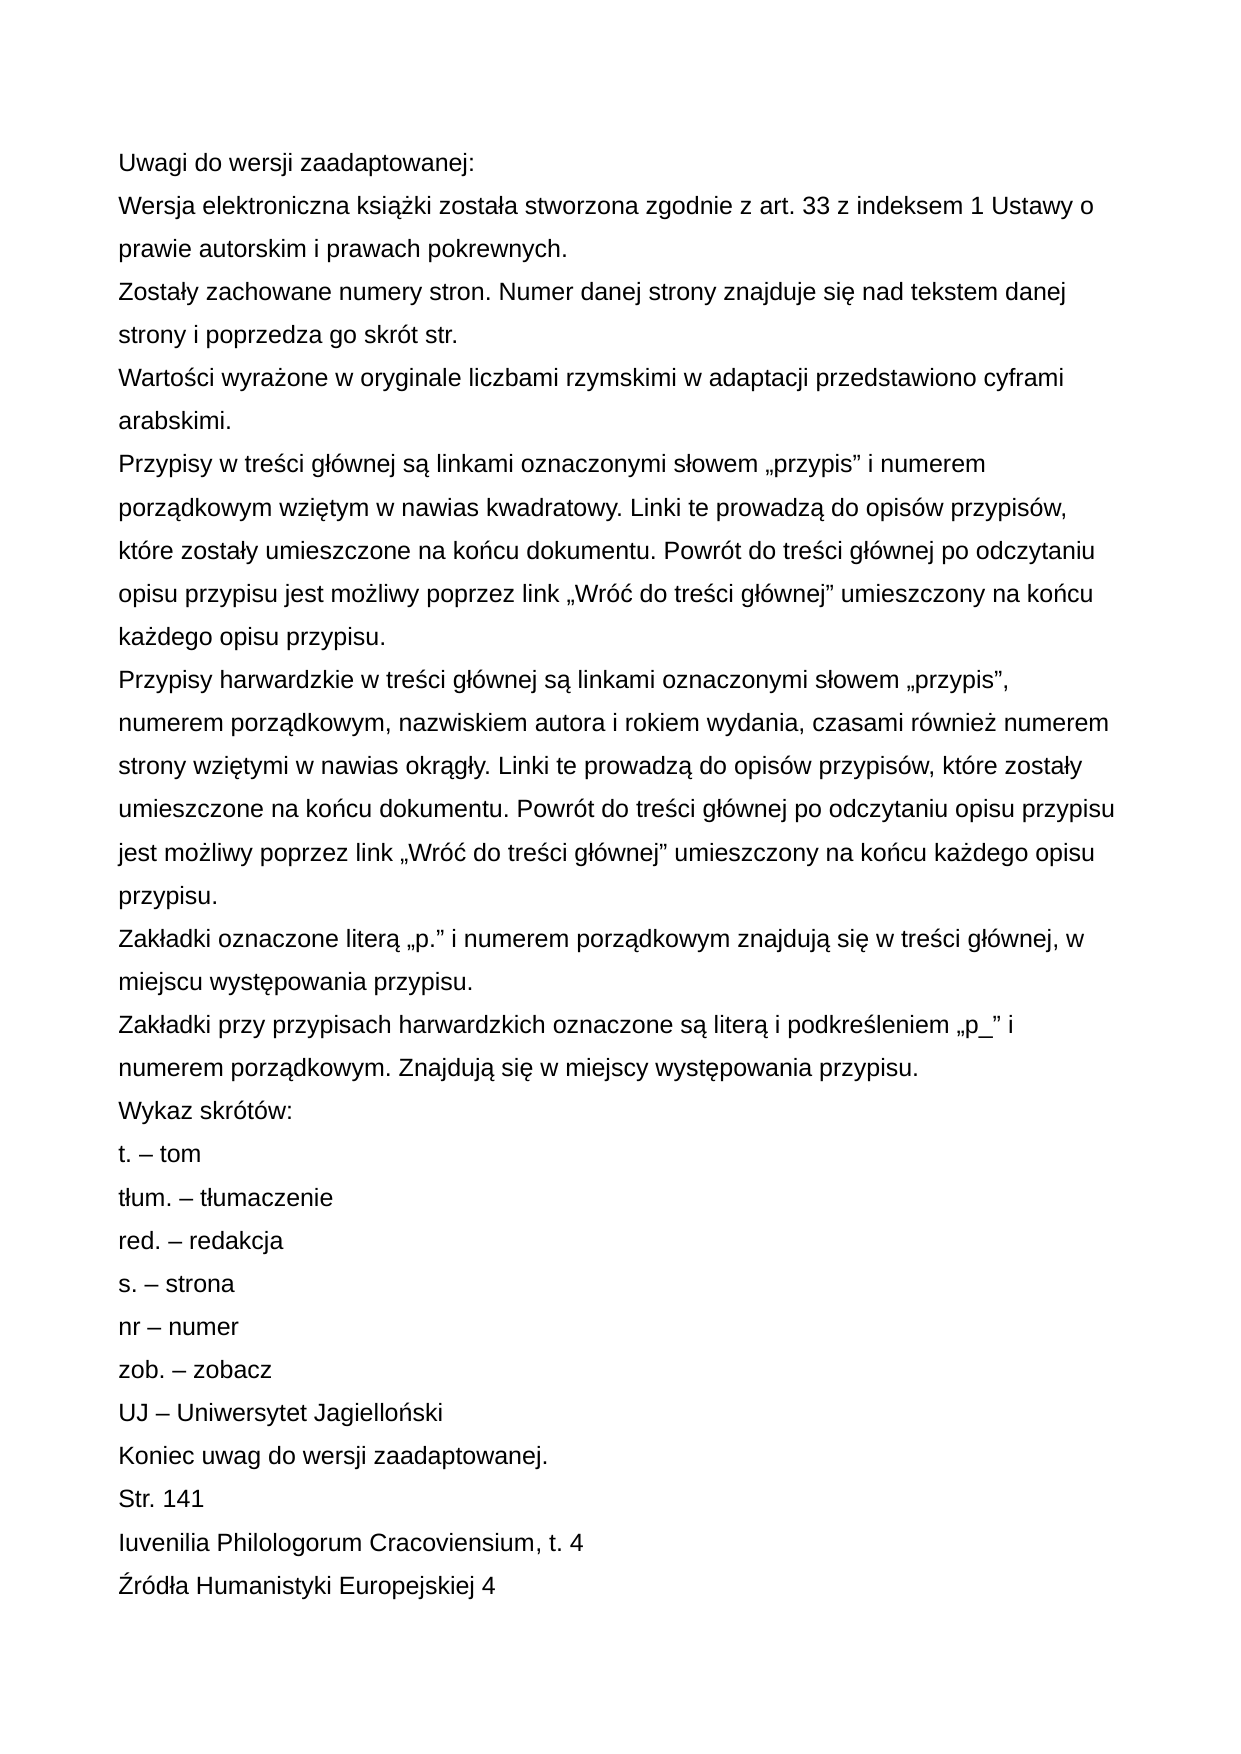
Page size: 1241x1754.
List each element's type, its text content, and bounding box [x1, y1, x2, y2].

text Źródła Humanistyki Europejskiej 4 [118, 1571, 1122, 1599]
text Koniec uwag do wersji zaadaptowanej. [118, 1441, 1122, 1470]
text Str. 141 [118, 1484, 1122, 1513]
text Zakładki przy przypisach harwardzkich oznaczone są literą i podkreśleniem „p_” i numerem porządkowym. Znajdują się w miejscy występowania przypisu. [118, 1010, 1122, 1082]
text zob. – zobacz [118, 1355, 1122, 1384]
text Iuvenilia Philologorum Cracoviensium, t. 4 [118, 1528, 1122, 1556]
text t. – tom [118, 1139, 1122, 1168]
text tłum. – tłumaczenie [118, 1183, 1122, 1211]
text Uwagi do wersji zaadaptowanej: [118, 148, 1122, 176]
text UJ – Uniwersytet Jagielloński [118, 1398, 1122, 1427]
text nr – numer [118, 1312, 1122, 1341]
text Zostały zachowane numery stron. Numer danej strony znajduje się nad tekstem danej strony i poprzedza go skrót str. [118, 277, 1122, 349]
text s. – strona [118, 1269, 1122, 1298]
text Przypisy harwardzkie w treści głównej są linkami oznaczonymi słowem „przypis”, numerem porządkowym, nazwiskiem autora i rokiem wydania, czasami również numerem strony wziętymi w nawias okrągły. Linki te prowadzą do opisów przypisów, które zostały umieszczone na końcu dokumentu. Powrót do treści głównej po odczytaniu opisu przypisu jest możliwy poprzez link „Wróć do treści głównej” umieszczony na końcu każdego opisu przypisu. [118, 665, 1122, 909]
text red. – redakcja [118, 1226, 1122, 1254]
text Wersja elektroniczna książki została stworzona zgodnie z art. 33 z indeksem 1 Ustawy o prawie autorskim i prawach pokrewnych. [118, 191, 1122, 263]
text Wartości wyrażone w oryginale liczbami rzymskimi w adaptacji przedstawiono cyframi arabskimi. [118, 363, 1122, 435]
text Zakładki oznaczone literą „p.” i numerem porządkowym znajdują się w treści głównej, w miejscu występowania przypisu. [118, 924, 1122, 996]
text Wykaz skrótów: [118, 1096, 1122, 1125]
text Przypisy w treści głównej są linkami oznaczonymi słowem „przypis” i numerem porządkowym wziętym w nawias kwadratowy. Linki te prowadzą do opisów przypisów, które zostały umieszczone na końcu dokumentu. Powrót do treści głównej po odczytaniu opisu przypisu jest możliwy poprzez link „Wróć do treści głównej” umieszczony na końcu każdego opisu przypisu. [118, 449, 1122, 651]
